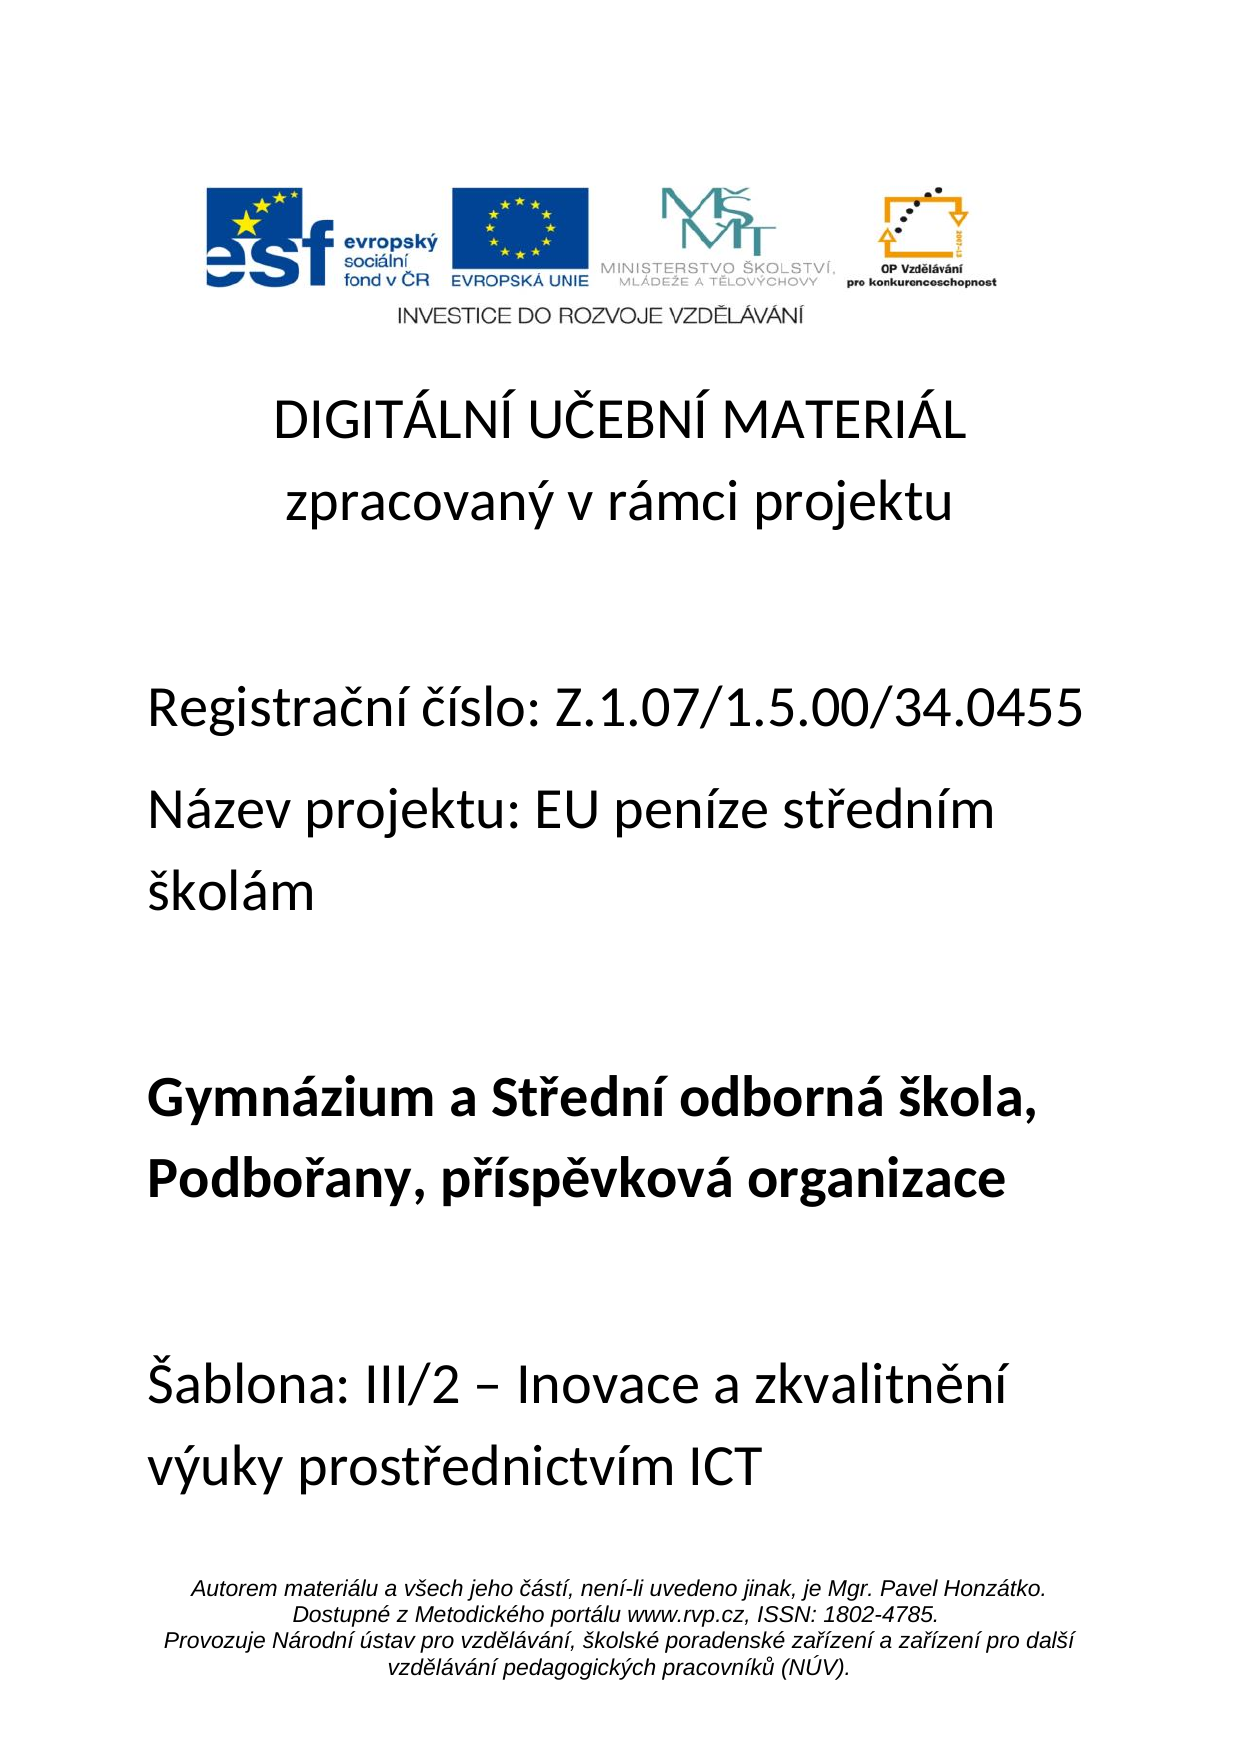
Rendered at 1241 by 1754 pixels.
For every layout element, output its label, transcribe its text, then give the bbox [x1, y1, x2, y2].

text Registrační číslo: Z.1.07/1.5.00/34.0455 [148, 669, 1093, 741]
picture [164, 156, 1050, 348]
text DIGITÁLNÍ UČEBNÍ MATERIÁL zpracovaný v rámci projektu [148, 382, 1093, 535]
text Šablona: III/2 – Inovace a zkvalitnění výuky prostřednictvím ICT [148, 1347, 1093, 1500]
text Název projektu: EU peníze středním školám [148, 772, 1093, 925]
text Gymnázium a Střední odborná škola, Podbořany, příspěvková organizace [148, 1059, 1093, 1212]
